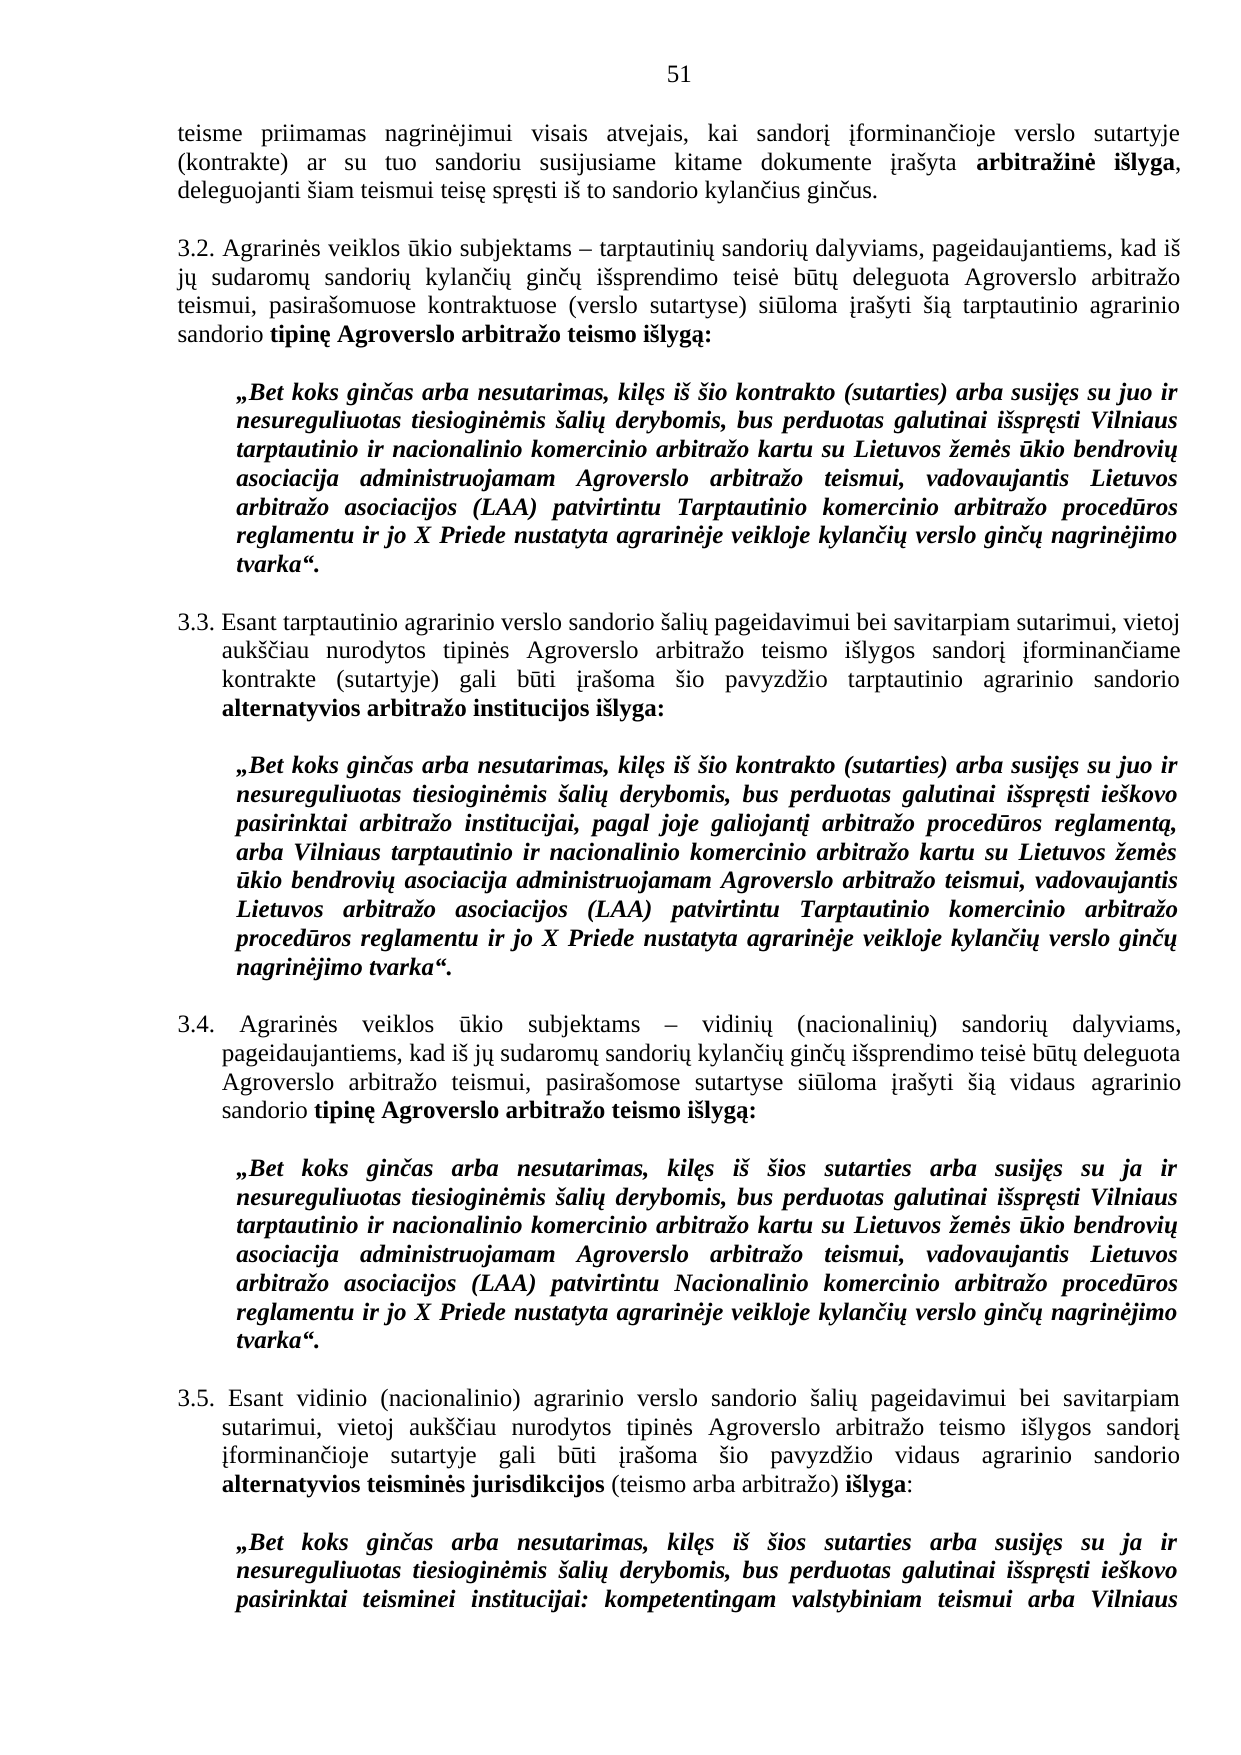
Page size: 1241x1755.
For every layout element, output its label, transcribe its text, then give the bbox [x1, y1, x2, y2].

text „Bet koks ginčas arba nesutarimas, kilęs iš šio kontrakto (sutarties) arba susijęs su juo ir nesureguliuotas tiesioginėmis šalių derybomis, bus perduotas galutinai išspręsti ieškovo pasirinktai arbitražo institucijai, pagal joje galiojantį arbitražo procedūros reglamentą, arba Vilniaus tarptautinio ir nacionalinio komercinio arbitražo kartu su Lietuvos žemės ūkio bendrovių asociacija administruojamam Agroverslo arbitražo teismui, vadovaujantis Lietuvos arbitražo asociacijos (LAA) patvirtintu Tarptautinio komercinio arbitražo procedūros reglamentu ir jo X Priede nustatyta agrarinėje veikloje kylančių verslo ginčų nagrinėjimo tvarka“. [236, 751, 1181, 981]
text teisme priimamas nagrinėjimui visais atvejais, kai sandorį įforminančioje verslo sutartyje (kontrakte) ar su tuo sandoriu susijusiame kitame dokumente įrašyta arbitražinė išlyga, deleguojanti šiam teismui teisę spręsti iš to sandorio kylančius ginčus. [177, 118, 1181, 204]
text „Bet koks ginčas arba nesutarimas, kilęs iš šios sutarties arba susijęs su ja ir nesureguliuotas tiesioginėmis šalių derybomis, bus perduotas galutinai išspręsti Vilniaus tarptautinio ir nacionalinio komercinio arbitražo kartu su Lietuvos žemės ūkio bendrovių asociacija administruojamam Agroverslo arbitražo teismui, vadovaujantis Lietuvos arbitražo asociacijos (LAA) patvirtintu Nacionalinio komercinio arbitražo procedūros reglamentu ir jo X Priede nustatyta agrarinėje veikloje kylančių verslo ginčų nagrinėjimo tvarka“. [236, 1153, 1181, 1354]
text „Bet koks ginčas arba nesutarimas, kilęs iš šios sutarties arba susijęs su ja ir nesureguliuotas tiesioginėmis šalių derybomis, bus perduotas galutinai išspręsti ieškovo pasirinktai teisminei institucijai: kompetentingam valstybiniam teismui arba Vilniaus [236, 1527, 1181, 1613]
text 3.2. Agrarinės veiklos ūkio subjektams – tarptautinių sandorių dalyviams, pageidaujantiems, kad iš jų sudaromų sandorių kylančių ginčų išsprendimo teisė būtų deleguota Agroverslo arbitražo teismui, pasirašomuose kontraktuose (verslo sutartyse) siūloma įrašyti šią tarptautinio agrarinio sandorio tipinę Agroverslo arbitražo teismo išlygą: [177, 233, 1181, 348]
text 3.3. Esant tarptautinio agrarinio verslo sandorio šalių pageidavimui bei savitarpiam sutarimui, vietoj aukščiau nurodytos tipinės Agroverslo arbitražo teismo išlygos sandorį įforminančiame kontrakte (sutartyje) gali būti įrašoma šio pavyzdžio tarptautinio agrarinio sandorio alternatyvios arbitražo institucijos išlyga: [177, 607, 1181, 722]
text 3.5. Esant vidinio (nacionalinio) agrarinio verslo sandorio šalių pageidavimui bei savitarpiam sutarimui, vietoj aukščiau nurodytos tipinės Agroverslo arbitražo teismo išlygos sandorį įforminančioje sutartyje gali būti įrašoma šio pavyzdžio vidaus agrarinio sandorio alternatyvios teisminės jurisdikcijos (teismo arba arbitražo) išlyga: [177, 1383, 1181, 1498]
text 3.4. Agrarinės veiklos ūkio subjektams – vidinių (nacionalinių) sandorių dalyviams, pageidaujantiems, kad iš jų sudaromų sandorių kylančių ginčų išsprendimo teisė būtų deleguota Agroverslo arbitražo teismui, pasirašomose sutartyse siūloma įrašyti šią vidaus agrarinio sandorio tipinę Agroverslo arbitražo teismo išlygą: [177, 1009, 1181, 1124]
text „Bet koks ginčas arba nesutarimas, kilęs iš šio kontrakto (sutarties) arba susijęs su juo ir nesureguliuotas tiesioginėmis šalių derybomis, bus perduotas galutinai išspręsti Vilniaus tarptautinio ir nacionalinio komercinio arbitražo kartu su Lietuvos žemės ūkio bendrovių asociacija administruojamam Agroverslo arbitražo teismui, vadovaujantis Lietuvos arbitražo asociacijos (LAA) patvirtintu Tarptautinio komercinio arbitražo procedūros reglamentu ir jo X Priede nustatyta agrarinėje veikloje kylančių verslo ginčų nagrinėjimo tvarka“. [236, 377, 1181, 578]
